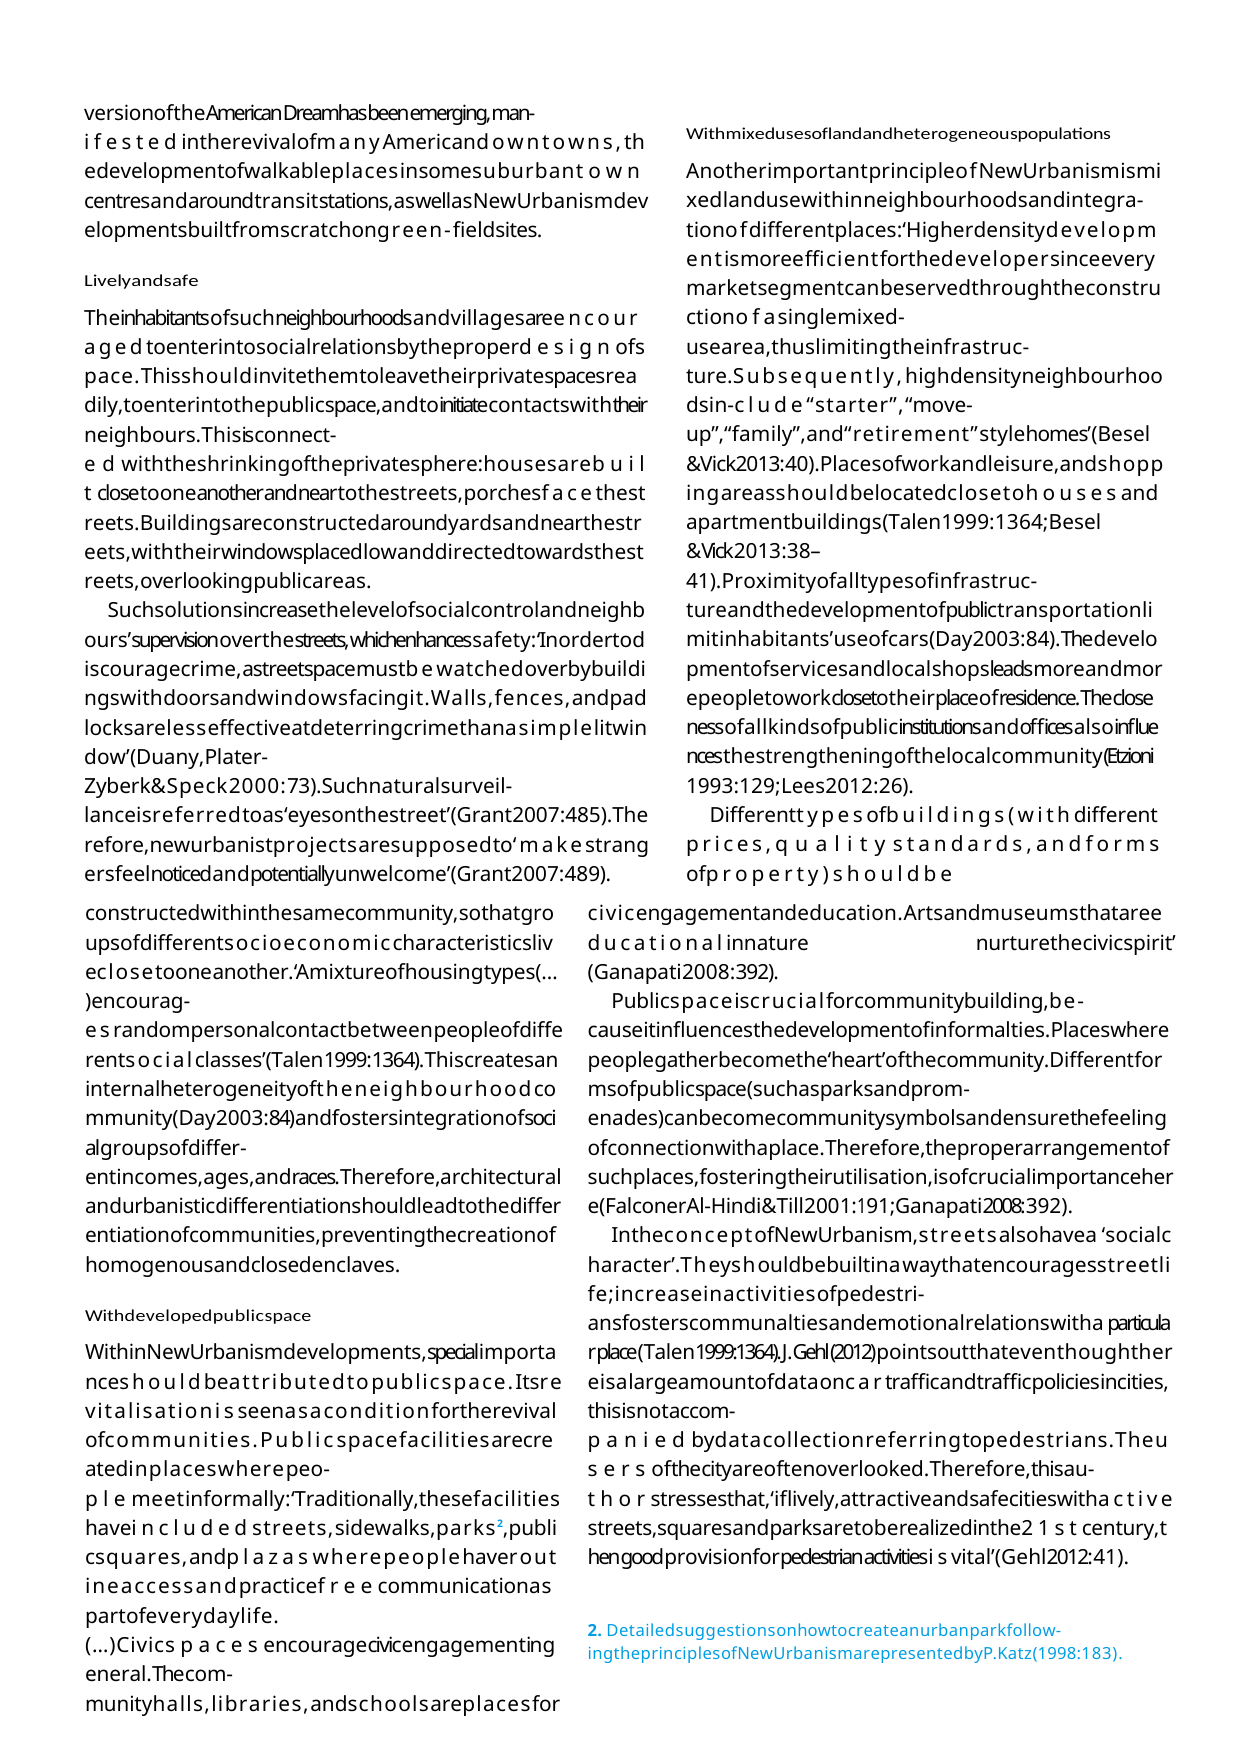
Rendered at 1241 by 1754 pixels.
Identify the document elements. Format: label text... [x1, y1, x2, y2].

text Theinhabitantsofsuchneighbourhoodsandvillagesareencouragedtoenterintosocialrelationsbytheproperdesignofspace.Thisshouldinvitethemtoleavetheirprivatespacesreadily,toenterintothepublicspace,andtoinitiatecontactswiththeirneighbours.Thisisconnect-edwiththeshrinkingoftheprivatesphere:housesarebuiltclosetooneanotherandneartothestreets,porchesfacethestreets.Buildingsareconstructedaroundyardsandnearthestreets,withtheirwindowsplacedlowanddirectedtowardsthestreets,overlookingpublicareas. [84, 303, 649, 595]
text WithinNewUrbanismdevelopments,specialimportanceshouldbeattributedtopublicspace.Itsrevitalisationisseenasaconditionfortherevivalofcommunities.Publicspacefacilitiesarecreatedinplaceswherepeo-plemeetinformally:‘Traditionally,thesefacilitieshaveincludedstreets,sidewalks,parks2,publicsquares,andplazaswherepeoplehaveroutineaccessandpracticefreecommunicationaspartofeverydaylife.(…)Civicspacesencouragecivicengagementingeneral.Thecom-munityhalls,libraries,andschoolsareplacesfor [85, 1337, 563, 1717]
text Suchsolutionsincreasethelevelofsocialcontrolandneighbours’supervisionoverthestreets,whichenhancessafety:‘Inordertodiscouragecrime,astreetspacemustbewatchedoverbybuildingswithdoorsandwindowsfacingit.Walls,fences,andpadlocksarelesseffectiveatdeterringcrimethanasimplelitwindow’(Duany,Plater-Zyberk&Speck2000:73).Suchnaturalsurveil-lanceisreferredtoas‘eyesonthestreet’(Grant2007:485).Therefore,newurbanistprojectsaresupposedto‘makestrangersfeelnoticedandpotentiallyunwelcome’(Grant2007:489). [84, 596, 649, 887]
text Differenttypesofbuildings(withdifferentprices,qualitystandards,andformsofproperty)shouldbe [686, 800, 1164, 887]
text Withdevelopedpublicspace [85, 1305, 563, 1325]
text Publicspaceiscrucialforcommunitybuilding,be-causeitinfluencesthedevelopmentofinformalties.Placeswherepeoplegatherbecomethe‘heart’ofthecommunity.Differentformsofpublicspace(suchasparksandprom-enades)canbecomecommunitysymbolsandensurethefeelingofconnectionwithaplace.Therefore,theproperarrangementofsuchplaces,fosteringtheirutilisation,isofcrucialimportancehere(FalconerAl-Hindi&Till2001:191;Ganapati2008:392). [587, 986, 1176, 1219]
text Livelyandsafe [84, 270, 661, 290]
text IntheconceptofNewUrbanism,streetsalsohavea‘socialcharacter’.Theyshouldbebuiltinawaythatencouragesstreetlife;increaseinactivitiesofpedestri-ansfosterscommunaltiesandemotionalrelationswithaparticularplace(Talen1999:1364).J.Gehl(2012)pointsoutthateventhoughthereisalargeamountofdataoncartrafficandtrafficpoliciesincities,thisisnotaccom-paniedbydatacollectionreferringtopedestrians.Theusersofthecityareoftenoverlooked.Therefore,thisau-thorstressesthat,‘iflively,attractiveandsafecitieswithactivestreets,squaresandparksaretoberealizedinthe21stcentury,thengoodprovisionforpedestrianactivitiesisvital’(Gehl2012:41). [587, 1220, 1176, 1571]
list Detailedsuggestionsonhowtocreateanurbanparkfollow-ingtheprinciplesofNewUrbanismarepresentedbyP.Katz(1998:183). [587, 1619, 1166, 1664]
text versionoftheAmericanDreamhasbeenemerging,man-ifestedintherevivalofmanyAmericandowntowns,thedevelopmentofwalkableplacesinsomesuburbantowncentresandaroundtransitstations,aswellasNewUrbanismdevelopmentsbuiltfromscratchongreen-fieldsites. [84, 98, 649, 243]
text constructedwithinthesamecommunity,sothatgroupsofdifferentsocioeconomiccharacteristicsliveclosetooneanother.‘Amixtureofhousingtypes(…)encourag-esrandompersonalcontactbetweenpeopleofdifferentsocialclasses’(Talen1999:1364).Thiscreatesaninternalheterogeneityoftheneighbourhoodcommunity(Day2003:84)andfostersintegrationofsocialgroupsofdiffer-entincomes,ages,andraces.Therefore,architecturalandurbanisticdifferentiationshouldleadtothedifferentiationofcommunities,preventingthecreationofhomogenousandclosedenclaves. [85, 898, 563, 1278]
text AnotherimportantprincipleofNewUrbanismismixedlandusewithinneighbourhoodsandintegra-tionofdifferentplaces:‘Higherdensitydevelopmentismoreefficientforthedevelopersinceeverymarketsegmentcanbeservedthroughtheconstructionofasinglemixed-usearea,thuslimitingtheinfrastruc-ture.Subsequently,highdensityneighbourhoodsin-clude“starter”,“move-up”,“family”,and“retirement”stylehomes’(Besel&Vick2013:40).Placesofworkandleisure,andshoppingareasshouldbelocatedclosetohousesandapartmentbuildings(Talen1999:1364;Besel [686, 156, 1164, 536]
text civicengagementandeducation.Artsandmuseumsthatareeducationalinnature nurturethecivicspirit’ (Ganapati2008:392). [587, 898, 1176, 985]
text &Vick2013:38–41).Proximityofalltypesofinfrastruc-tureandthedevelopmentofpublictransportationlimitinhabitants’useofcars(Day2003:84).Thedevelopmentofservicesandlocalshopsleadsmoreandmorepeopletoworkclosetotheirplaceofresidence.Theclosenessofallkindsofpublicinstitutionsandofficesalsoinfluencesthestrengtheningofthelocalcommunity(Etzioni1993:129;Lees2012:26). [686, 537, 1164, 799]
text Withmixedusesoflandandheterogeneouspopulations [686, 123, 1176, 144]
